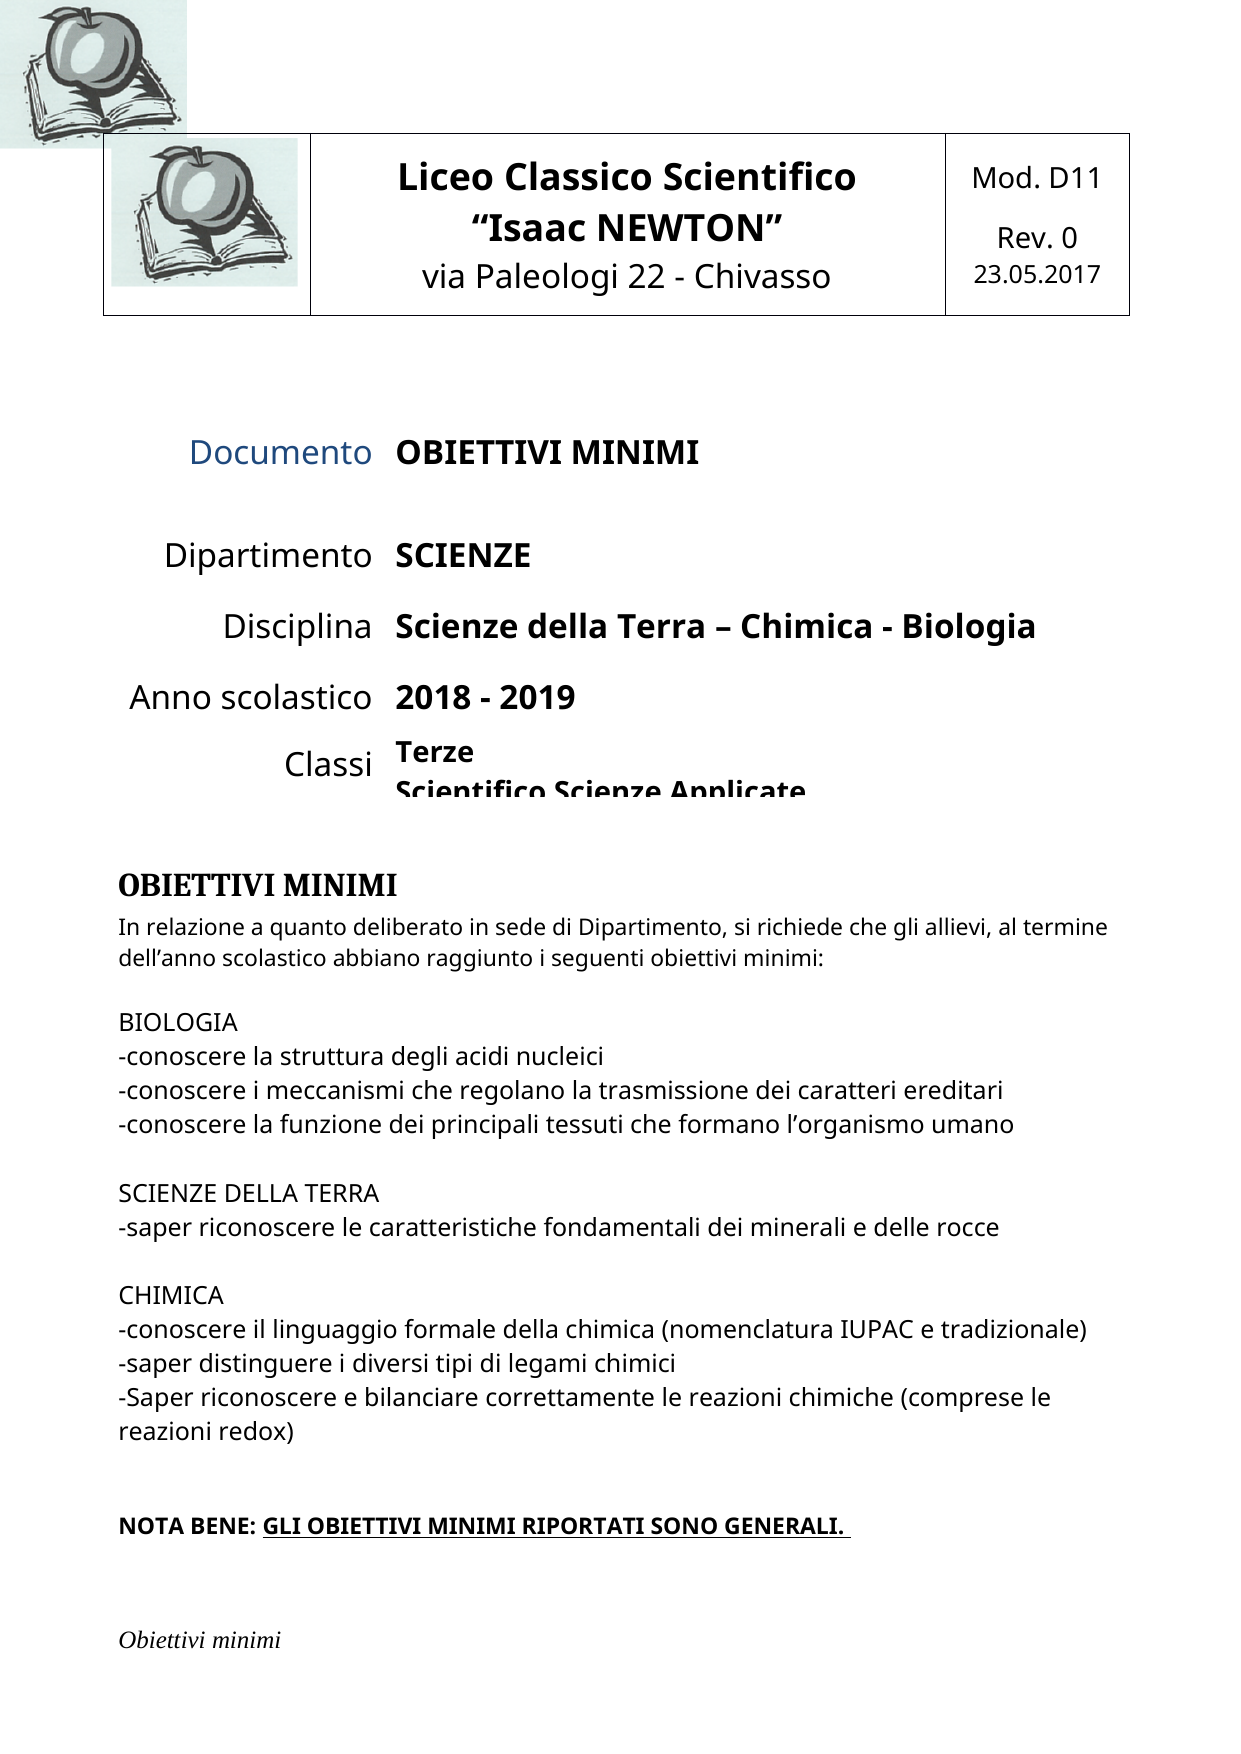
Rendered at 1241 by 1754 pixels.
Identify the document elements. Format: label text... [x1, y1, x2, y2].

table_header SCIENZE [384, 519, 1126, 590]
text -saper riconoscere le caratteristiche fondamentali dei minerali e delle rocce [118, 1209, 1122, 1243]
text -conoscere il linguaggio formale della chimica (nomenclatura IUPAC e tradizionale) [118, 1311, 1122, 1346]
table_cell Disciplina [107, 590, 384, 661]
table_cell Scienze della Terra – Chimica - Biologia [384, 590, 1126, 661]
table_header Mod. D11 Rev. 0 23.05.2017 [946, 134, 1129, 315]
table_header OBIETTIVI MINIMI [384, 418, 1126, 485]
table_cell Anno scolastico [107, 661, 384, 732]
text -conoscere la struttura degli acidi nucleici [118, 1039, 1122, 1073]
table_header [104, 134, 310, 315]
title OBIETTIVI MINIMI [118, 867, 1122, 905]
text In relazione a quanto deliberato in sede di Dipartimento, si richiede che gli allievi, al termine dell’anno scolastico abbiano raggiunto i seguenti obiettivi minimi: [118, 911, 1122, 974]
table_header Liceo Classico Scientifico “Isaac NEWTON” via Paleologi 22 - Chivasso [311, 134, 945, 315]
table_header Dipartimento [107, 519, 384, 590]
text BIOLOGIA [118, 1005, 1122, 1039]
picture [0, 0, 187, 149]
text -Saper riconoscere e bilanciare correttamente le reazioni chimiche (comprese le reazioni redox) [118, 1379, 1122, 1448]
picture [104, 134, 298, 287]
table_header Documento [107, 418, 384, 485]
text NOTA BENE: GLI OBIETTIVI MINIMI RIPORTATI SONO GENERALI. [118, 1510, 1122, 1541]
table_cell Classi [107, 732, 384, 796]
text -conoscere la funzione dei principali tessuti che formano l’organismo umano [118, 1107, 1122, 1141]
text -saper distinguere i diversi tipi di legami chimici [118, 1346, 1122, 1379]
text SCIENZE DELLA TERRA [118, 1175, 1122, 1209]
table_cell Terze Scientifico Scienze Applicate [384, 732, 1126, 796]
text -conoscere i meccanismi che regolano la trasmissione dei caratteri ereditari [118, 1073, 1122, 1107]
text CHIMICA [118, 1277, 1122, 1311]
table_cell 2018 - 2019 [384, 661, 1126, 732]
